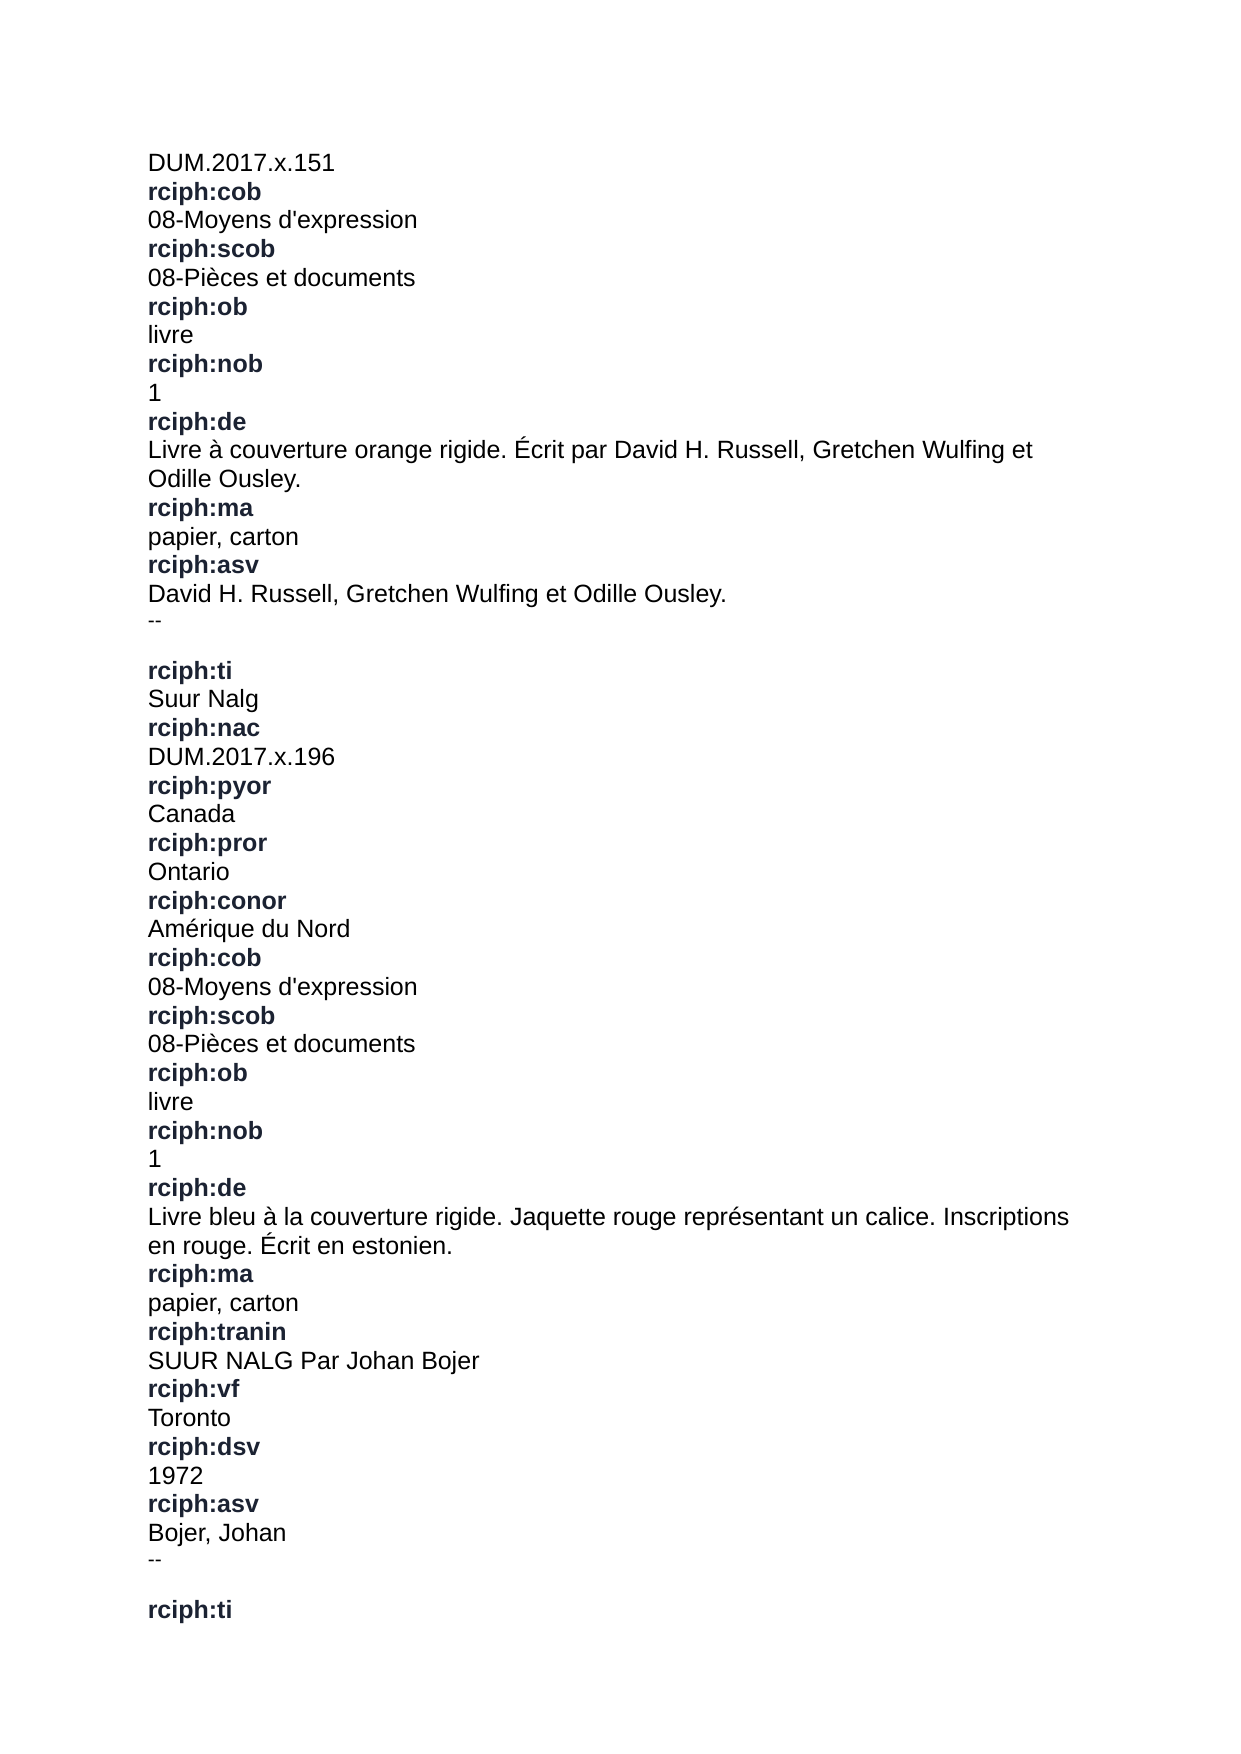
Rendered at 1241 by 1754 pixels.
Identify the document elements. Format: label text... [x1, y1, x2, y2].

text -- [148, 1547, 1092, 1571]
text Ontario [148, 857, 1092, 886]
text 1972 [148, 1461, 1092, 1489]
text rciph:de [148, 406, 1092, 435]
text rciph:nac [148, 713, 1092, 742]
text 08-Pièces et documents [148, 1029, 1092, 1058]
text papier, carton [148, 521, 1092, 550]
text rciph:cob [148, 176, 1092, 205]
text 08-Moyens d'expression [148, 972, 1092, 1001]
text Toronto [148, 1403, 1092, 1432]
text Bojer, Johan [148, 1518, 1092, 1547]
text Livre à couverture orange rigide. Écrit par David H. Russell, Gretchen Wulfing et Odille Ousley. [148, 435, 1092, 493]
text rciph:ti [148, 1595, 1092, 1623]
text livre [148, 320, 1092, 349]
text DUM.2017.x.151 [148, 148, 1092, 176]
text rciph:asv [148, 550, 1092, 579]
text DUM.2017.x.196 [148, 742, 1092, 771]
text rciph:vf [148, 1374, 1092, 1403]
text rciph:ma [148, 493, 1092, 521]
text rciph:dsv [148, 1432, 1092, 1461]
text papier, carton [148, 1288, 1092, 1317]
text 08-Pièces et documents [148, 263, 1092, 291]
text livre [148, 1087, 1092, 1116]
text rciph:scob [148, 234, 1092, 263]
text rciph:nob [148, 349, 1092, 378]
text rciph:ti [148, 656, 1092, 684]
text David H. Russell, Gretchen Wulfing et Odille Ousley. [148, 579, 1092, 608]
text rciph:conor [148, 886, 1092, 914]
text rciph:pyor [148, 771, 1092, 799]
text rciph:scob [148, 1001, 1092, 1029]
text rciph:de [148, 1173, 1092, 1202]
text rciph:cob [148, 943, 1092, 972]
text rciph:ob [148, 1058, 1092, 1087]
text -- [148, 608, 1092, 632]
text 1 [148, 1144, 1092, 1173]
text Canada [148, 799, 1092, 828]
text Livre bleu à la couverture rigide. Jaquette rouge représentant un calice. Inscriptions en rouge. Écrit en estonien. [148, 1202, 1092, 1259]
text Suur Nalg [148, 684, 1092, 713]
text SUUR NALG Par Johan Bojer [148, 1346, 1092, 1374]
text 08-Moyens d'expression [148, 205, 1092, 234]
text rciph:tranin [148, 1317, 1092, 1346]
text rciph:ma [148, 1259, 1092, 1288]
text rciph:ob [148, 291, 1092, 320]
text Amérique du Nord [148, 914, 1092, 943]
text rciph:asv [148, 1489, 1092, 1518]
text rciph:pror [148, 828, 1092, 857]
text 1 [148, 378, 1092, 406]
text rciph:nob [148, 1116, 1092, 1144]
